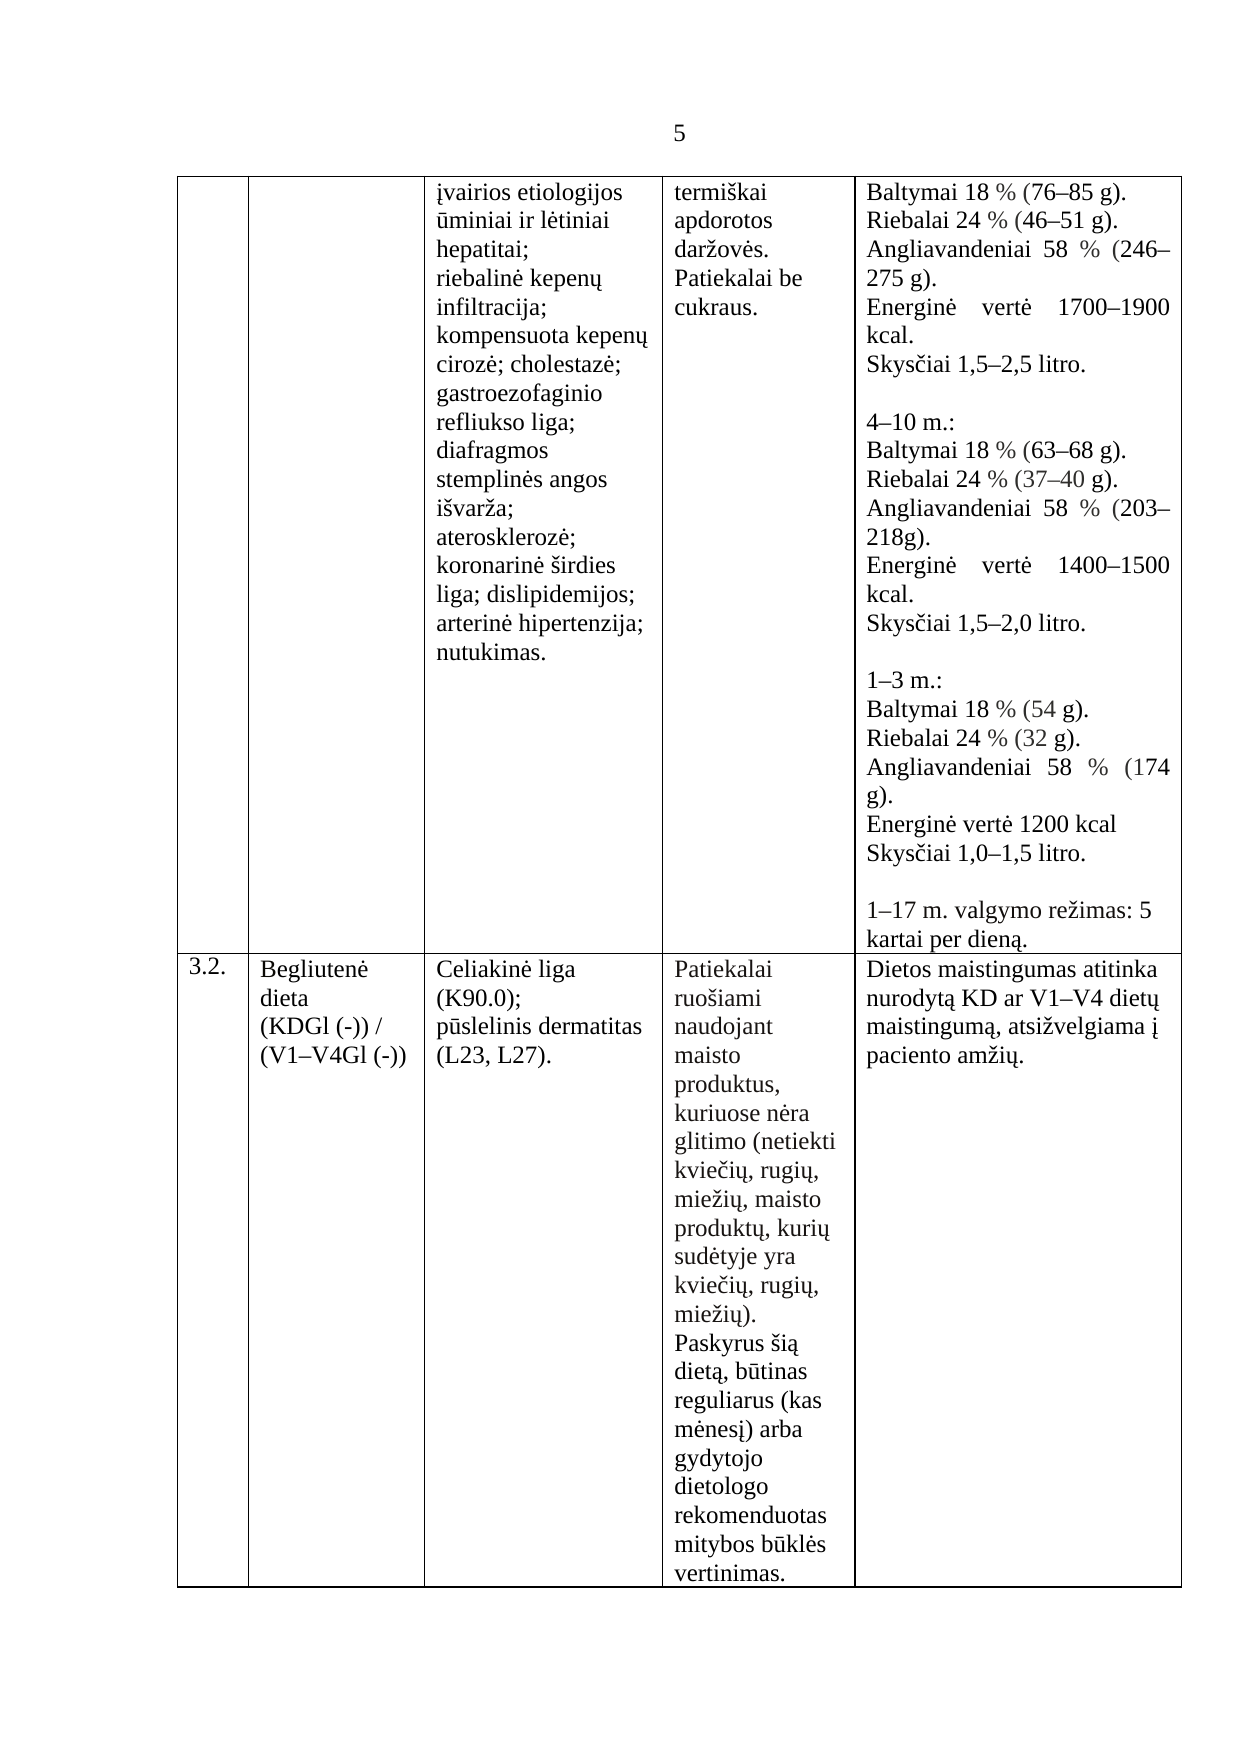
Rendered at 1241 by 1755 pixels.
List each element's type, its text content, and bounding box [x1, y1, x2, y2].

table_cell [178, 177, 248, 953]
table_cell [249, 177, 424, 953]
table_cell Dietos maistingumas atitinka nurodytą KD ar V1–V4 dietų maistingumą, atsižvelgiama į paciento amžių. [856, 954, 1181, 1586]
table_cell 3.2. [178, 954, 248, 1586]
table_cell Patiekalai ruošiami naudojant maisto produktus, kuriuose nėra glitimo (netiekti kviečių, rugių, miežių, maisto produktų, kurių sudėtyje yra kviečių, rugių, miežių). Paskyrus šią dietą, būtinas reguliarus (kas mėnesį) arba gydytojo dietologo rekomenduotas mitybos būklės vertinimas. [663, 954, 854, 1586]
table_cell Begliutenė dieta (KDGl (-)) / (V1–V4Gl (-)) [249, 954, 424, 1586]
table_cell Baltymai 18 % (76–85 g). Riebalai 24 % (46–51 g). Angliavandeniai 58 % (246–275 g). Energinė vertė 1700–1900 kcal. Skysčiai 1,5–2,5 litro. 4–10 m.: Baltymai 18 % (63–68 g). Riebalai 24 % (37–40 g). Angliavandeniai 58 % (203–218g). Energinė vertė 1400–1500 kcal. Skysčiai 1,5–2,0 litro. 1–3 m.: Baltymai 18 % (54 g). Riebalai 24 % (32 g). Angliavandeniai 58 % (174 g). Energinė vertė 1200 kcal Skysčiai 1,0–1,5 litro. 1–17 m. valgymo režimas: 5 kartai per dieną. [856, 177, 1181, 953]
table_cell įvairios etiologijos ūminiai ir lėtiniai hepatitai; riebalinė kepenų infiltracija; kompensuota kepenų cirozė; cholestazė; gastroezofaginio refliukso liga; diafragmos stemplinės angos išvarža; aterosklerozė; koronarinė širdies liga; dislipidemijos; arterinė hipertenzija; nutukimas. [425, 177, 662, 953]
table_cell Celiakinė liga (K90.0); pūslelinis dermatitas (L23, L27). [425, 954, 662, 1586]
table_cell termiškai apdorotos daržovės. Patiekalai be cukraus. [663, 177, 854, 953]
